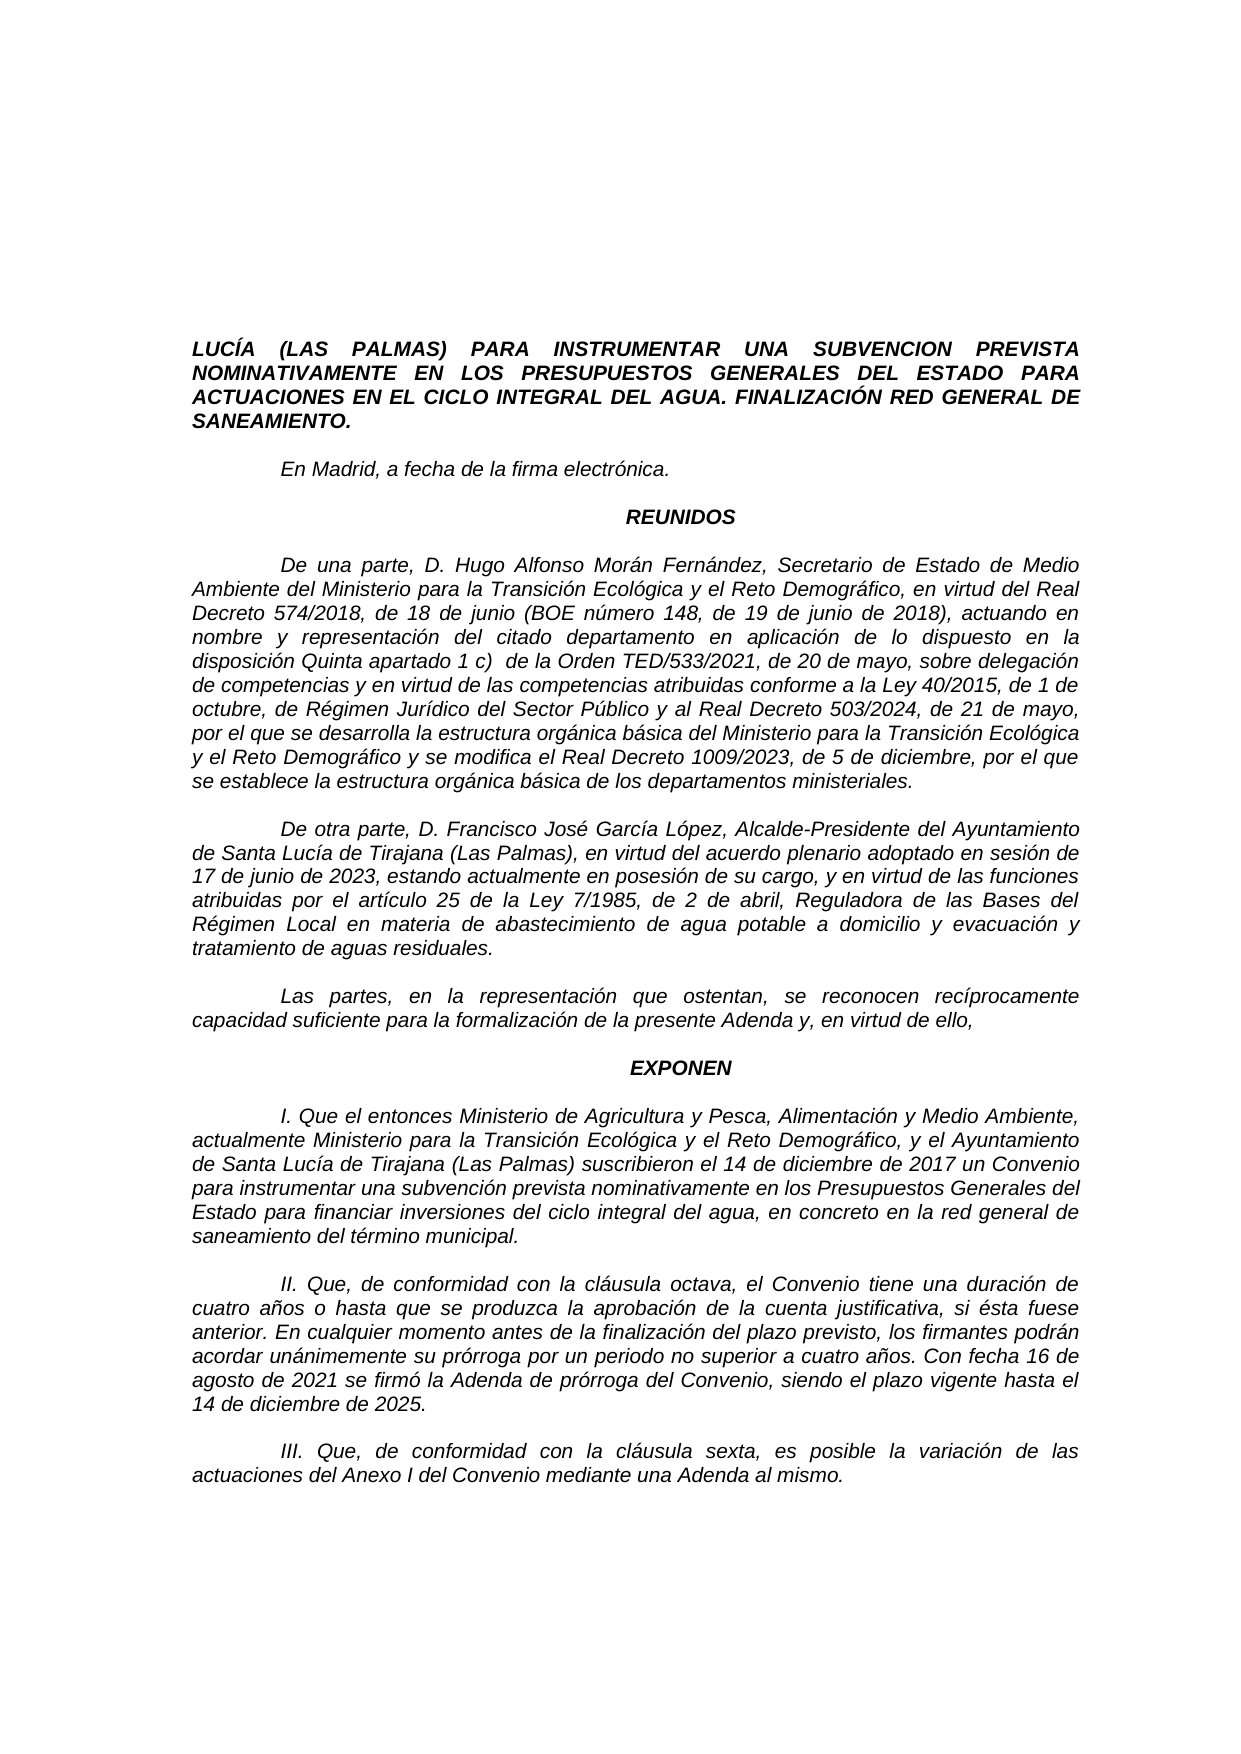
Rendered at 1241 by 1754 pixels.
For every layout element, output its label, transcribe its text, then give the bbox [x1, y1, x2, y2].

text I. Que el entonces Ministerio de Agricultura y Pesca, Alimentación y Medio Ambiente, actualmente Ministerio para la Transición Ecológica y el Reto Demográfico, y el Ayuntamiento de Santa Lucía de Tirajana (Las Palmas) suscribieron el 14 de diciembre de 2017 un Convenio para instrumentar una subvención prevista nominativamente en los Presupuestos Generales del Estado para financiar inversiones del ciclo integral del agua, en concreto en la red general de saneamiento del término municipal. [192, 1104, 1081, 1248]
text En Madrid, a fecha de la firma electrónica. [192, 457, 1081, 481]
text EXPONEN [192, 1056, 1081, 1080]
text REUNIDOS [192, 505, 1081, 529]
text III. Que, de conformidad con la cláusula sexta, es posible la variación de las actuaciones del Anexo I del Convenio mediante una Adenda al mismo. [192, 1439, 1081, 1487]
text II. Que, de conformidad con la cláusula octava, el Convenio tiene una duración de cuatro años o hasta que se produzca la aprobación de la cuenta justificativa, si ésta fuese anterior. En cualquier momento antes de la finalización del plazo previsto, los firmantes podrán acordar unánimemente su prórroga por un periodo no superior a cuatro años. Con fecha 16 de agosto de 2021 se firmó la Adenda de prórroga del Convenio, siendo el plazo vigente hasta el 14 de diciembre de 2025. [192, 1272, 1081, 1415]
text Las partes, en la representación que ostentan, se reconocen recíprocamente capacidad suficiente para la formalización de la presente Adenda y, en virtud de ello, [192, 984, 1081, 1032]
text De una parte, D. Hugo Alfonso Morán Fernández, Secretario de Estado de Medio Ambiente del Ministerio para la Transición Ecológica y el Reto Demográfico, en virtud del Real Decreto 574/2018, de 18 de junio (BOE número 148, de 19 de junio de 2018), actuando en nombre y representación del citado departamento en aplicación de lo dispuesto en la disposición Quinta apartado 1 c) de la Orden TED/533/2021, de 20 de mayo, sobre delegación de competencias y en virtud de las competencias atribuidas conforme a la Ley 40/2015, de 1 de octubre, de Régimen Jurídico del Sector Público y al Real Decreto 503/2024, de 21 de mayo, por el que se desarrolla la estructura orgánica básica del Ministerio para la Transición Ecológica y el Reto Demográfico y se modifica el Real Decreto 1009/2023, de 5 de diciembre, por el que se establece la estructura orgánica básica de los departamentos ministeriales. [192, 553, 1081, 792]
text LUCÍA (LAS PALMAS) PARA INSTRUMENTAR UNA SUBVENCION PREVISTA NOMINATIVAMENTE EN LOS PRESUPUESTOS GENERALES DEL ESTADO PARA ACTUACIONES EN EL CICLO INTEGRAL DEL AGUA. FINALIZACIÓN RED GENERAL DE SANEAMIENTO. [192, 337, 1081, 433]
text De otra parte, D. Francisco José García López, Alcalde-Presidente del Ayuntamiento de Santa Lucía de Tirajana (Las Palmas), en virtud del acuerdo plenario adoptado en sesión de 17 de junio de 2023, estando actualmente en posesión de su cargo, y en virtud de las funciones atribuidas por el artículo 25 de la Ley 7/1985, de 2 de abril, Reguladora de las Bases del Régimen Local en materia de abastecimiento de agua potable a domicilio y evacuación y tratamiento de aguas residuales. [192, 816, 1081, 960]
